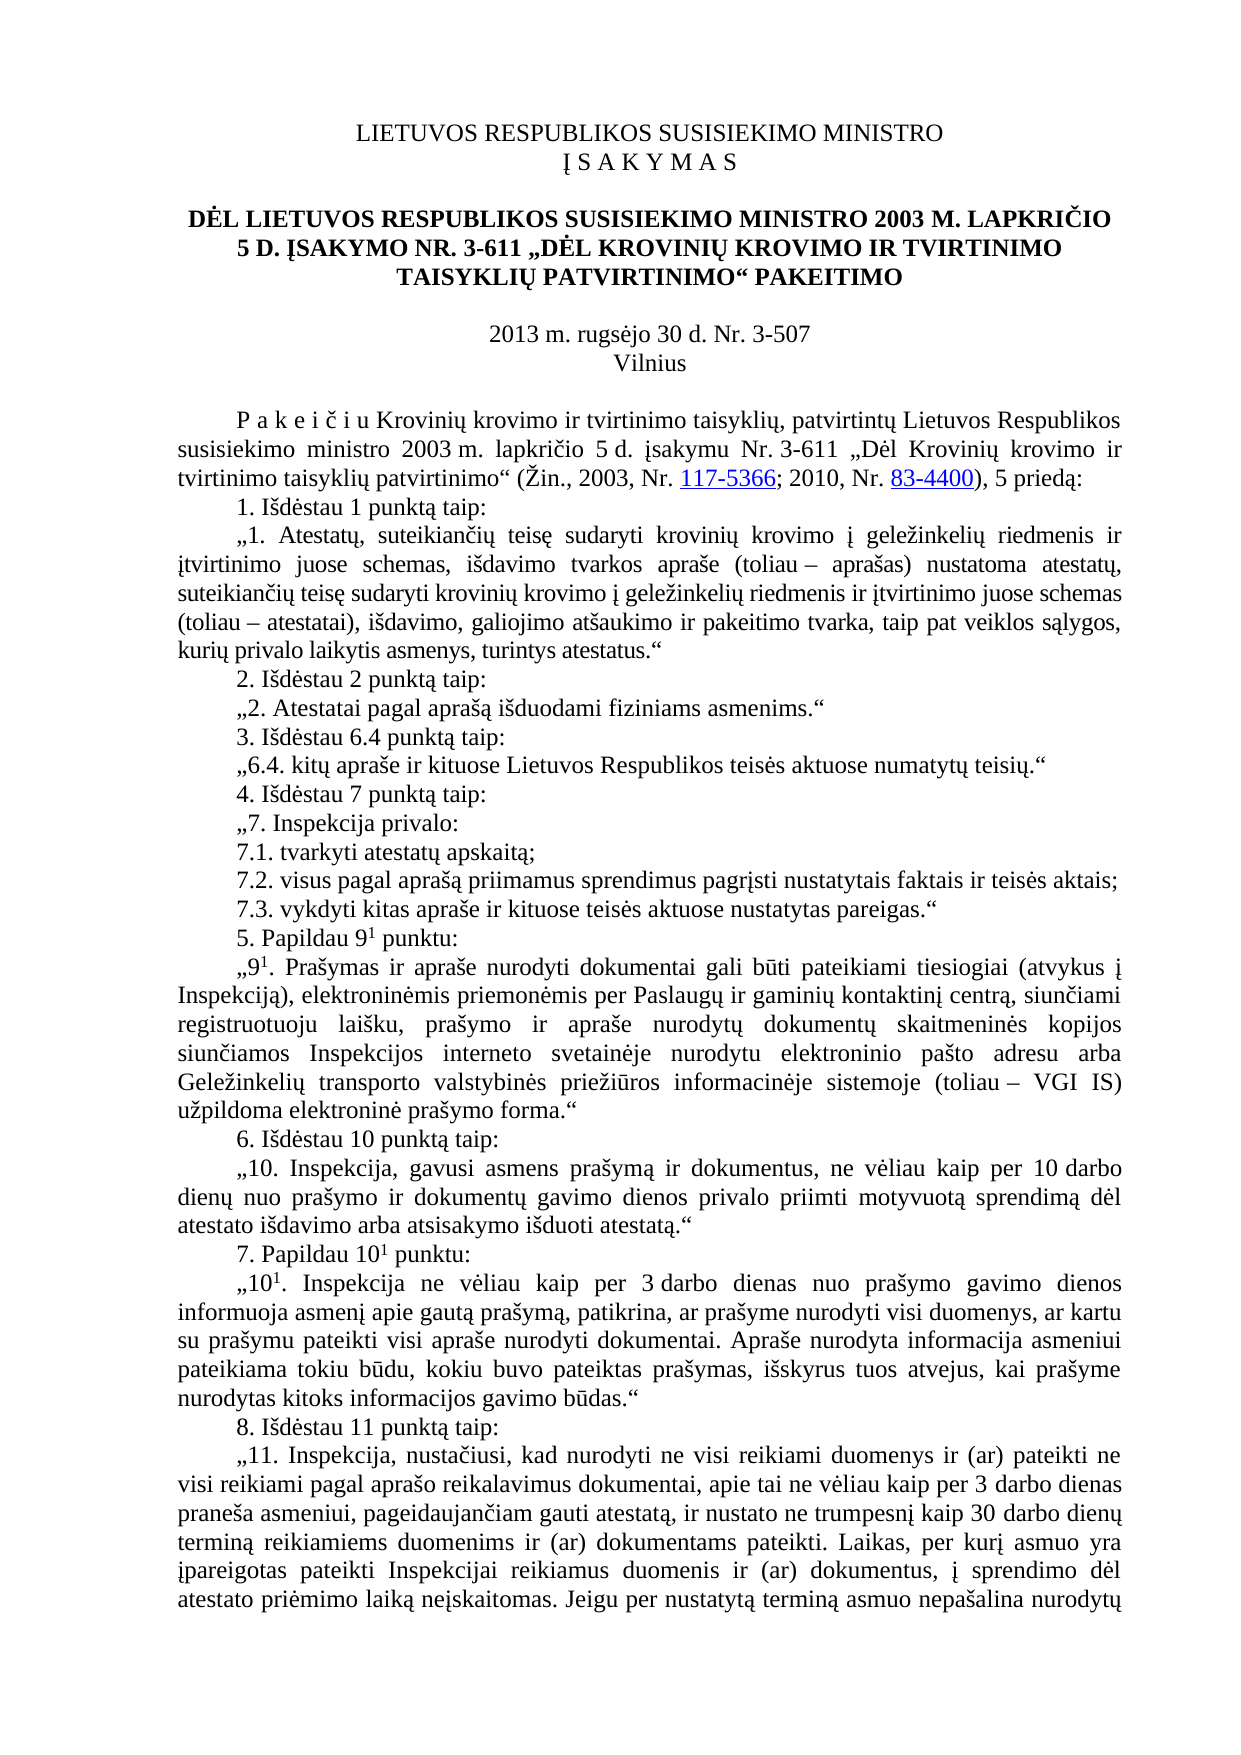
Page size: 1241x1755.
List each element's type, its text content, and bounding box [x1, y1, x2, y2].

text 6. Išdėstau 10 punktą taip: [177, 1124, 1122, 1153]
text 8. Išdėstau 11 punktą taip: [177, 1412, 1122, 1441]
text „101. Inspekcija ne vėliau kaip per 3 darbo dienas nuo prašymo gavimo dienos informuoja asmenį apie gautą prašymą, patikrina, ar prašyme nurodyti visi duomenys, ar kartu su prašymu pateikti visi apraše nurodyti dokumentai. Apraše nurodyta informacija asmeniui pateikiama tokiu būdu, kokiu buvo pateiktas prašymas, išskyrus tuos atvejus, kai prašyme nurodytas kitoks informacijos gavimo būdas.“ [177, 1268, 1122, 1412]
text 1. Išdėstau 1 punktą taip: [177, 492, 1122, 521]
text LIETUVOS RESPUBLIKOS SUSISIEKIMO MINISTRO [177, 118, 1122, 147]
text „7. Inspekcija privalo: [177, 808, 1122, 837]
text 7. Papildau 101 punktu: [177, 1239, 1122, 1268]
text 7.2. visus pagal aprašą priimamus sprendimus pagrįsti nustatytais faktais ir teisės aktais; [177, 866, 1122, 894]
text Į S A K Y M A S [177, 147, 1122, 176]
text 3. Išdėstau 6.4 punktą taip: [177, 722, 1122, 751]
text „10. Inspekcija, gavusi asmens prašymą ir dokumentus, ne vėliau kaip per 10 darbo dienų nuo prašymo ir dokumentų gavimo dienos privalo priimti motyvuotą sprendimą dėl atestato išdavimo arba atsisakymo išduoti atestatą.“ [177, 1153, 1122, 1239]
text 2013 m. rugsėjo 30 d. Nr. 3-507 [177, 319, 1122, 348]
text 5. Papildau 91 punktu: [177, 923, 1122, 952]
text DĖL LIETUVOS RESPUBLIKOS SUSISIEKIMO MINISTRO 2003 M. LAPKRIČIO 5 D. ĮSAKYMO Nr. 3-611 „DĖL KROVINIŲ KROVIMO IR TVIRTINIMO TAISYKLIŲ PATVIRTINIMO“ PAKEITIMO [177, 204, 1122, 291]
text P a k e i č i u Krovinių krovimo ir tvirtinimo taisyklių, patvirtintų Lietuvos Respublikos susisiekimo ministro 2003 m. lapkričio 5 d. įsakymu Nr. 3-611 „Dėl Krovinių krovimo ir tvirtinimo taisyklių patvirtinimo“ (Žin., 2003, Nr. 117-5366; 2010, Nr. 83-4400), 5 priedą: [177, 406, 1122, 492]
text „1. Atestatų, suteikiančių teisę sudaryti krovinių krovimo į geležinkelių riedmenis ir įtvirtinimo juose schemas, išdavimo tvarkos apraše (toliau – aprašas) nustatoma atestatų, suteikiančių teisę sudaryti krovinių krovimo į geležinkelių riedmenis ir įtvirtinimo juose schemas (toliau – atestatai), išdavimo, galiojimo atšaukimo ir pakeitimo tvarka, taip pat veiklos sąlygos, kurių privalo laikytis asmenys, turintys atestatus.“ [177, 521, 1122, 664]
text „6.4. kitų apraše ir kituose Lietuvos Respublikos teisės aktuose numatytų teisių.“ [177, 751, 1122, 779]
text 2. Išdėstau 2 punktą taip: [177, 664, 1122, 693]
text 7.1. tvarkyti atestatų apskaitą; [177, 837, 1122, 866]
text Vilnius [177, 348, 1122, 377]
text „2. Atestatai pagal aprašą išduodami fiziniams asmenims.“ [177, 693, 1122, 722]
text „11. Inspekcija, nustačiusi, kad nurodyti ne visi reikiami duomenys ir (ar) pateikti ne visi reikiami pagal aprašo reikalavimus dokumentai, apie tai ne vėliau kaip per 3 darbo dienas praneša asmeniui, pageidaujančiam gauti atestatą, ir nustato ne trumpesnį kaip 30 darbo dienų terminą reikiamiems duomenims ir (ar) dokumentams pateikti. Laikas, per kurį asmuo yra įpareigotas pateikti Inspekcijai reikiamus duomenis ir (ar) dokumentus, į sprendimo dėl atestato priėmimo laiką neįskaitomas. Jeigu per nustatytą terminą asmuo nepašalina nurodytų [177, 1441, 1122, 1613]
text 7.3. vykdyti kitas apraše ir kituose teisės aktuose nustatytas pareigas.“ [177, 894, 1122, 923]
text „91. Prašymas ir apraše nurodyti dokumentai gali būti pateikiami tiesiogiai (atvykus į Inspekciją), elektroninėmis priemonėmis per Paslaugų ir gaminių kontaktinį centrą, siunčiami registruotuoju laišku, prašymo ir apraše nurodytų dokumentų skaitmeninės kopijos siunčiamos Inspekcijos interneto svetainėje nurodytu elektroninio pašto adresu arba Geležinkelių transporto valstybinės priežiūros informacinėje sistemoje (toliau – VGI IS) užpildoma elektroninė prašymo forma.“ [177, 952, 1122, 1124]
text 4. Išdėstau 7 punktą taip: [177, 779, 1122, 808]
